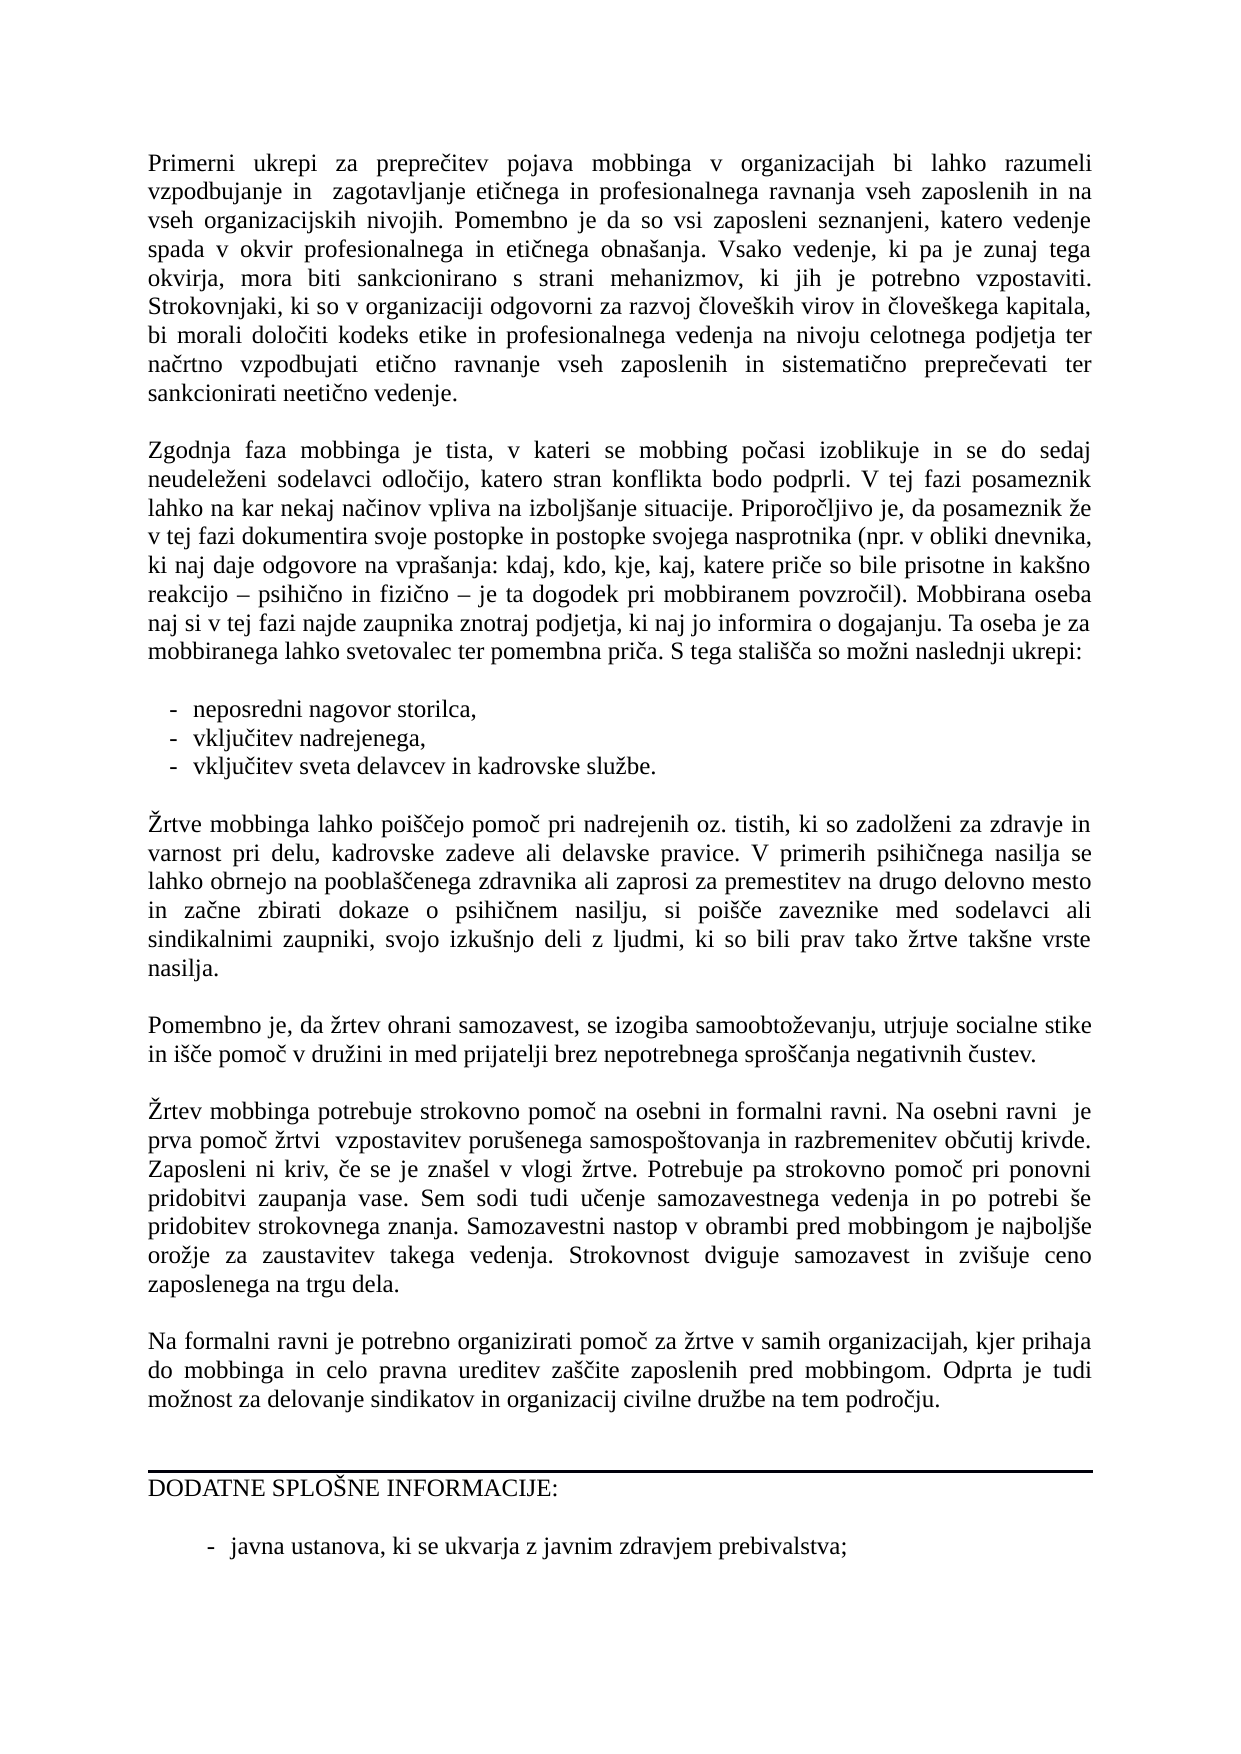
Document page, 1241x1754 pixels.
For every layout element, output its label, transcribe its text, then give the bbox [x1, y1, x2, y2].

text Pomembno je, da žrtev ohrani samozavest, se izogiba samoobtoževanju, utrjuje socialne stike in išče pomoč v družini in med prijatelji brez nepotrebnega sproščanja negativnih čustev. [148, 1010, 1093, 1068]
text Primerni ukrepi za preprečitev pojava mobbinga v organizacijah bi lahko razumeli vzpodbujanje in zagotavljanje etičnega in profesionalnega ravnanja vseh zaposlenih in na vseh organizacijskih nivojih. Pomembno je da so vsi zaposleni seznanjeni, katero vedenje spada v okvir profesionalnega in etičnega obnašanja. Vsako vedenje, ki pa je zunaj tega okvirja, mora biti sankcionirano s strani mehanizmov, ki jih je potrebno vzpostaviti. Strokovnjaki, ki so v organizaciji odgovorni za razvoj človeških virov in človeškega kapitala, bi morali določiti kodeks etike in profesionalnega vedenja na nivoju celotnega podjetja ter načrtno vzpodbujati etično ravnanje vseh zaposlenih in sistematično preprečevati ter sankcionirati neetično vedenje. [148, 148, 1093, 406]
text Zgodnja faza mobbinga je tista, v kateri se mobbing počasi izoblikuje in se do sedaj neudeleženi sodelavci odločijo, katero stran konflikta bodo podprli. V tej fazi posameznik lahko na kar nekaj načinov vpliva na izboljšanje situacije. Priporočljivo je, da posameznik že v tej fazi dokumentira svoje postopke in postopke svojega nasprotnika (npr. v obliki dnevnika, ki naj daje odgovore na vprašanja: kdaj, kdo, kje, kaj, katere priče so bile prisotne in kakšno reakcijo – psihično in fizično – je ta dogodek pri mobbiranem povzročil). Mobbirana oseba naj si v tej fazi najde zaupnika znotraj podjetja, ki naj jo informira o dogajanju. Ta oseba je za mobbiranega lahko svetovalec ter pomembna priča. S tega stališča so možni naslednji ukrepi: [148, 435, 1093, 665]
text Na formalni ravni je potrebno organizirati pomoč za žrtve v samih organizacijah, kjer prihaja do mobbinga in celo pravna ureditev zaščite zaposlenih pred mobbingom. Odprta je tudi možnost za delovanje sindikatov in organizacij civilne družbe na tem področju. [148, 1326, 1093, 1413]
list javna ustanova, ki se ukvarja z javnim zdravjem prebivalstva; [207, 1531, 1093, 1559]
list vključitev sveta delavcev in kadrovske službe. [169, 751, 1093, 780]
text Žrtve mobbinga lahko poiščejo pomoč pri nadrejenih oz. tistih, ki so zadolženi za zdravje in varnost pri delu, kadrovske zadeve ali delavske pravice. V primerih psihičnega nasilja se lahko obrnejo na pooblaščenega zdravnika ali zaprosi za premestitev na drugo delovno mesto in začne zbirati dokaze o psihičnem nasilju, si poišče zaveznike med sodelavci ali sindikalnimi zaupniki, svojo izkušnjo deli z ljudmi, ki so bili prav tako žrtve takšne vrste nasilja. [148, 809, 1093, 981]
text Žrtev mobbinga potrebuje strokovno pomoč na osebni in formalni ravni. Na osebni ravni je prva pomoč žrtvi vzpostavitev porušenega samospoštovanja in razbremenitev občutij krivde. Zaposleni ni kriv, če se je znašel v vlogi žrtve. Potrebuje pa strokovno pomoč pri ponovni pridobitvi zaupanja vase. Sem sodi tudi učenje samozavestnega vedenja in po potrebi še pridobitev strokovnega znanja. Samozavestni nastop v obrambi pred mobbingom je najboljše orožje za zaustavitev takega vedenja. Strokovnost dviguje samozavest in zvišuje ceno zaposlenega na trgu dela. [148, 1096, 1093, 1298]
list vključitev nadrejenega, [169, 723, 1093, 751]
list neposredni nagovor storilca, [169, 694, 1093, 723]
text DODATNE SPLOŠNE INFORMACIJE: [148, 1473, 1093, 1502]
